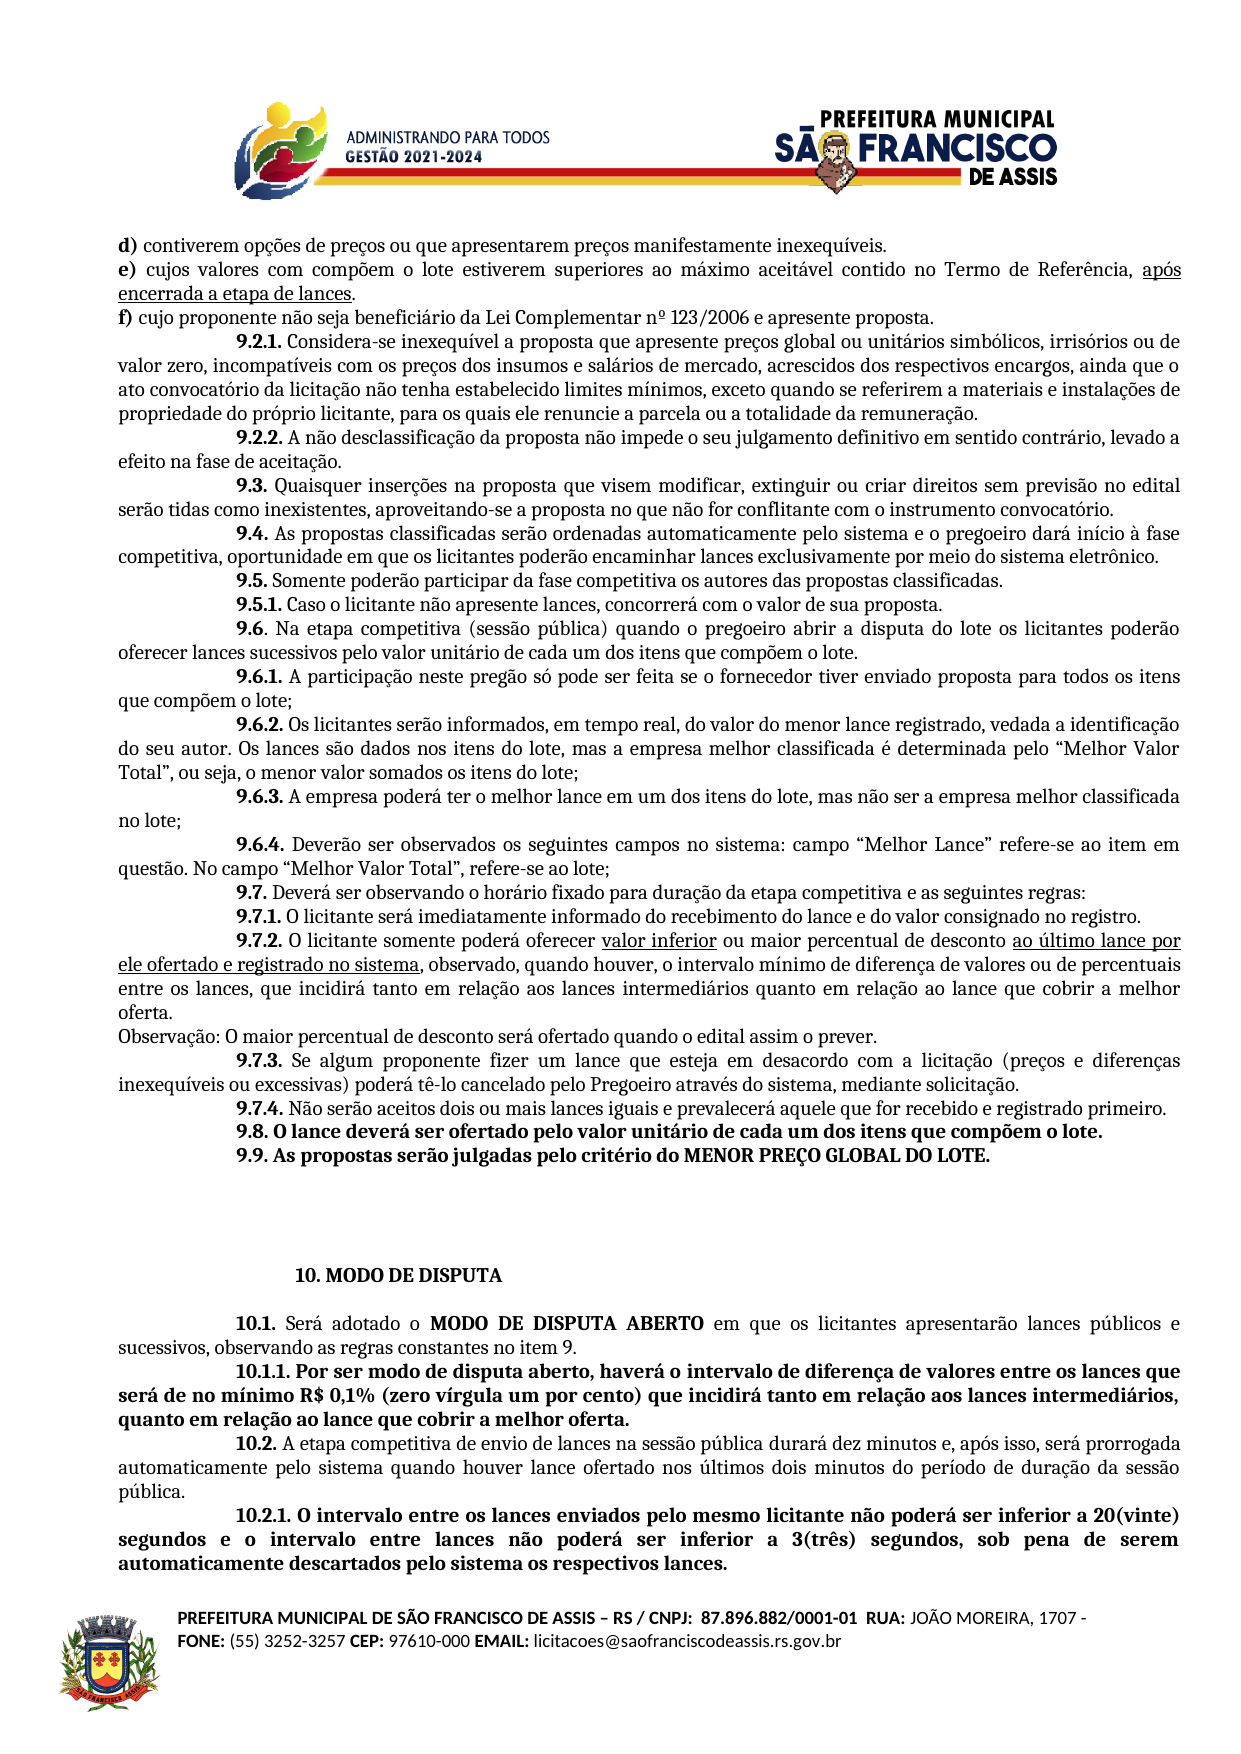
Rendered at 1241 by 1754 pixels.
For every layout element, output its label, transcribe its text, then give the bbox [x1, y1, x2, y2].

text 9.5.1. Caso o licitante não apresente lances, concorrerá com o valor de sua proposta. [118, 593, 1181, 617]
text 9.6.4. Deverão ser observados os seguintes campos no sistema: campo “Melhor Lance” refere-se ao item em questão. No campo “Melhor Valor Total”, refere-se ao lote; [118, 833, 1181, 881]
text 10. MODO DE DISPUTA [118, 1264, 1181, 1288]
text Observação: O maior percentual de desconto será ofertado quando o edital assim o prever. [118, 1024, 1181, 1048]
text 10.1. Será adotado o MODO DE DISPUTA ABERTO em que os licitantes apresentarão lances públicos e sucessivos, observando as regras constantes no item 9. [118, 1312, 1181, 1360]
text 9.6. Na etapa competitiva (sessão pública) quando o pregoeiro abrir a disputa do lote os licitantes poderão oferecer lances sucessivos pelo valor unitário de cada um dos itens que compõem o lote. [118, 617, 1181, 665]
text 10.1.1. Por ser modo de disputa aberto, haverá o intervalo de diferença de valores entre os lances que será de no mínimo R$ 0,1% (zero vírgula um por cento) que incidirá tanto em relação aos lances intermediários, quanto em relação ao lance que cobrir a melhor oferta. [118, 1360, 1181, 1432]
text 10.2.1. O intervalo entre os lances enviados pelo mesmo licitante não poderá ser inferior a 20(vinte) segundos e o intervalo entre lances não poderá ser inferior a 3(três) segundos, sob pena de serem automaticamente descartados pelo sistema os respectivos lances. [118, 1503, 1181, 1575]
text 9.6.2. Os licitantes serão informados, em tempo real, do valor do menor lance registrado, vedada a identificação do seu autor. Os lances são dados nos itens do lote, mas a empresa melhor classificada é determinada pelo “Melhor Valor Total”, ou seja, o menor valor somados os itens do lote; [118, 713, 1181, 785]
text 9.6.3. A empresa poderá ter o melhor lance em um dos itens do lote, mas não ser a empresa melhor classificada no lote; [118, 785, 1181, 833]
text 10.2. A etapa competitiva de envio de lances na sessão pública durará dez minutos e, após isso, será prorrogada automaticamente pelo sistema quando houver lance ofertado nos últimos dois minutos do período de duração da sessão pública. [118, 1432, 1181, 1503]
text f) cujo proponente não seja beneficiário da Lei Complementar nº 123/2006 e apresente proposta. [118, 306, 1181, 329]
text 9.2.1. Considera-se inexequível a proposta que apresente preços global ou unitários simbólicos, irrisórios ou de valor zero, incompatíveis com os preços dos insumos e salários de mercado, acrescidos dos respectivos encargos, ainda que o ato convocatório da licitação não tenha estabelecido limites mínimos, exceto quando se referirem a materiais e instalações de propriedade do próprio licitante, para os quais ele renuncie a parcela ou a totalidade da remuneração. [118, 329, 1181, 425]
text 9.7.2. O licitante somente poderá oferecer valor inferior ou maior percentual de desconto ao último lance por ele ofertado e registrado no sistema, observado, quando houver, o intervalo mínimo de diferença de valores ou de percentuais entre os lances, que incidirá tanto em relação aos lances intermediários quanto em relação ao lance que cobrir a melhor oferta. [118, 928, 1181, 1024]
text 9.6.1. A participação neste pregão só pode ser feita se o fornecedor tiver enviado proposta para todos os itens que compõem o lote; [118, 665, 1181, 713]
text d) contiverem opções de preços ou que apresentarem preços manifestamente inexequíveis. [118, 234, 1181, 258]
text 9.5. Somente poderão participar da fase competitiva os autores das propostas classificadas. [118, 569, 1181, 593]
text 9.7.3. Se algum proponente fizer um lance que esteja em desacordo com a licitação (preços e diferenças inexequíveis ou excessivas) poderá tê-lo cancelado pelo Pregoeiro através do sistema, mediante solicitação. [118, 1048, 1181, 1096]
text 9.7.4. Não serão aceitos dois ou mais lances iguais e prevalecerá aquele que for recebido e registrado primeiro. [118, 1096, 1181, 1120]
text e) cujos valores com compõem o lote estiverem superiores ao máximo aceitável contido no Termo de Referência, após encerrada a etapa de lances. [118, 258, 1181, 306]
text 9.7. Deverá ser observando o horário fixado para duração da etapa competitiva e as seguintes regras: [118, 881, 1181, 904]
text 9.7.1. O licitante será imediatamente informado do recebimento do lance e do valor consignado no registro. [118, 904, 1181, 928]
text 9.4. As propostas classificadas serão ordenadas automaticamente pelo sistema e o pregoeiro dará início à fase competitiva, oportunidade em que os licitantes poderão encaminhar lances exclusivamente por meio do sistema eletrônico. [118, 521, 1181, 569]
text 9.3. Quaisquer inserções na proposta que visem modificar, extinguir ou criar direitos sem previsão no edital serão tidas como inexistentes, aproveitando-se a proposta no que não for conflitante com o instrumento convocatório. [118, 473, 1181, 521]
text 9.8. O lance deverá ser ofertado pelo valor unitário de cada um dos itens que compõem o lote. [118, 1120, 1181, 1144]
text 9.2.2. A não desclassificação da proposta não impede o seu julgamento definitivo em sentido contrário, levado a efeito na fase de aceitação. [118, 425, 1181, 473]
text 9.9. As propostas serão julgadas pelo critério do MENOR PREÇO GLOBAL DO LOTE. [118, 1144, 1181, 1168]
